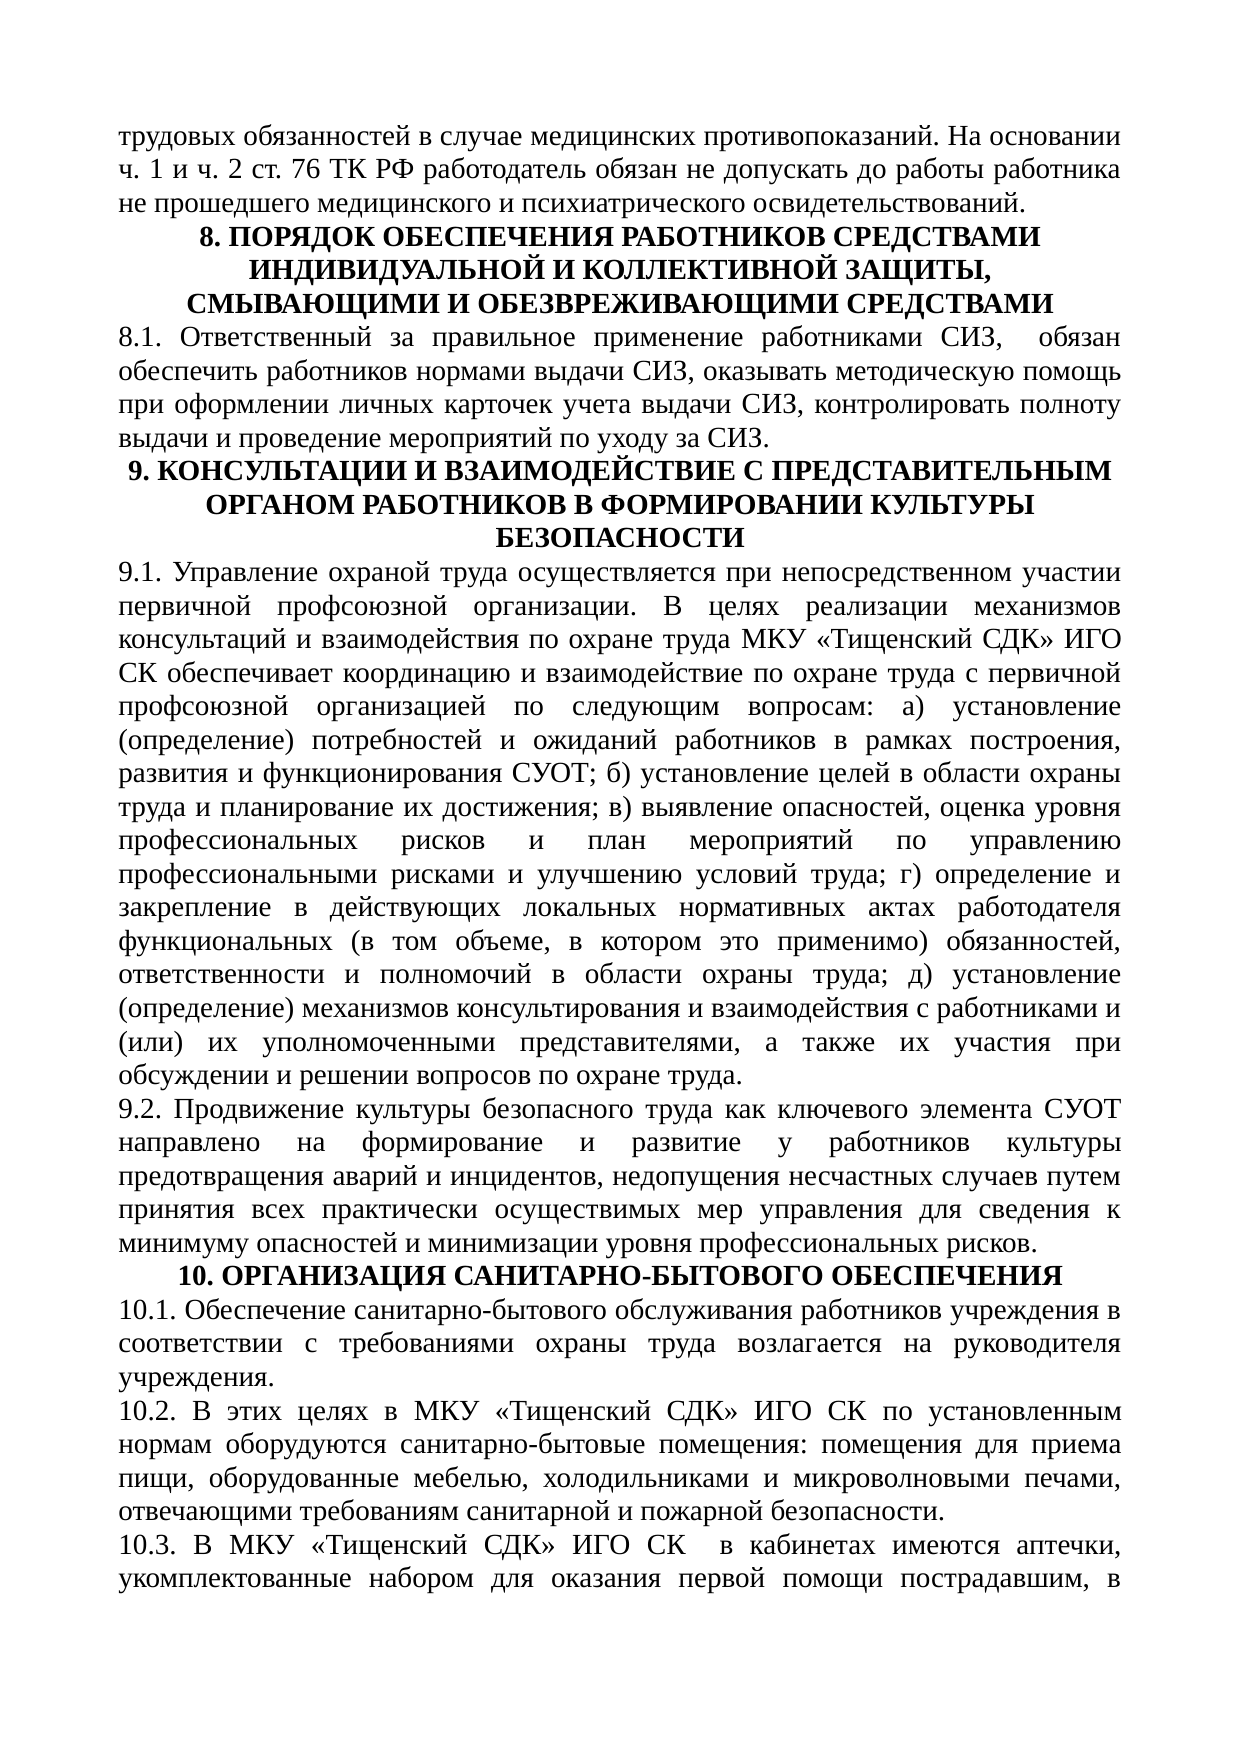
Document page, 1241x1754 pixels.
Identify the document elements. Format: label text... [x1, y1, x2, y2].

text трудовых обязанностей в случае медицинских противопоказаний. На основании ч. 1 и ч. 2 ст. 76 ТК РФ работодатель обязан не допускать до работы работника не прошедшего медицинского и психиатрического освидетельствований. [118, 118, 1122, 219]
text 10.2. В этих целях в МКУ «Тищенский СДК» ИГО СК по установленным нормам оборудуются санитарно-бытовые помещения: помещения для приема пищи, оборудованные мебелью, холодильниками и микроволновыми печами, отвечающими требованиям санитарной и пожарной безопасности. [118, 1393, 1122, 1527]
text 10.1. Обеспечение санитарно-бытового обслуживания работников учреждения в соответствии с требованиями охраны труда возлагается на руководителя учреждения. [118, 1292, 1122, 1393]
text 9.1. Управление охраной труда осуществляется при непосредственном участии первичной профсоюзной организации. В целях реализации механизмов консультаций и взаимодействия по охране труда МКУ «Тищенский СДК» ИГО СК обеспечивает координацию и взаимодействие по охране труда с первичной профсоюзной организацией по следующим вопросам: а) установление (определение) потребностей и ожиданий работников в рамках построения, развития и функционирования СУОТ; б) установление целей в области охраны труда и планирование их достижения; в) выявление опасностей, оценка уровня профессиональных рисков и план мероприятий по управлению профессиональными рисками и улучшению условий труда; г) определение и закрепление в действующих локальных нормативных актах работодателя функциональных (в том объеме, в котором это применимо) обязанностей, ответственности и полномочий в области охраны труда; д) установление (определение) механизмов консультирования и взаимодействия с работниками и (или) их уполномоченными представителями, а также их участия при обсуждении и решении вопросов по охране труда. [118, 554, 1122, 1091]
text 8. ПОРЯДОК ОБЕСПЕЧЕНИЯ РАБОТНИКОВ СРЕДСТВАМИ ИНДИВИДУАЛЬНОЙ И КОЛЛЕКТИВНОЙ ЗАЩИТЫ, СМЫВАЮЩИМИ И ОБЕЗВРЕЖИВАЮЩИМИ СРЕДСТВАМИ [118, 219, 1122, 319]
text 9.2. Продвижение культуры безопасного труда как ключевого элемента СУОТ направлено на формирование и развитие у работников культуры предотвращения аварий и инцидентов, недопущения несчастных случаев путем принятия всех практически осуществимых мер управления для сведения к минимуму опасностей и минимизации уровня профессиональных рисков. [118, 1091, 1122, 1258]
text 9. КОНСУЛЬТАЦИИ И ВЗАИМОДЕЙСТВИЕ С ПРЕДСТАВИТЕЛЬНЫМ ОРГАНОМ РАБОТНИКОВ В ФОРМИРОВАНИИ КУЛЬТУРЫ БЕЗОПАСНОСТИ [118, 453, 1122, 554]
text 8.1. Ответственный за правильное применение работниками СИЗ, обязан обеспечить работников нормами выдачи СИЗ, оказывать методическую помощь при оформлении личных карточек учета выдачи СИЗ, контролировать полноту выдачи и проведение мероприятий по уходу за СИЗ. [118, 319, 1122, 453]
text 10. ОРГАНИЗАЦИЯ САНИТАРНО-БЫТОВОГО ОБЕСПЕЧЕНИЯ [118, 1258, 1122, 1292]
text 10.3. В МКУ «Тищенский СДК» ИГО СК в кабинетах имеются аптечки, укомплектованные набором для оказания первой помощи пострадавшим, в [118, 1527, 1122, 1594]
